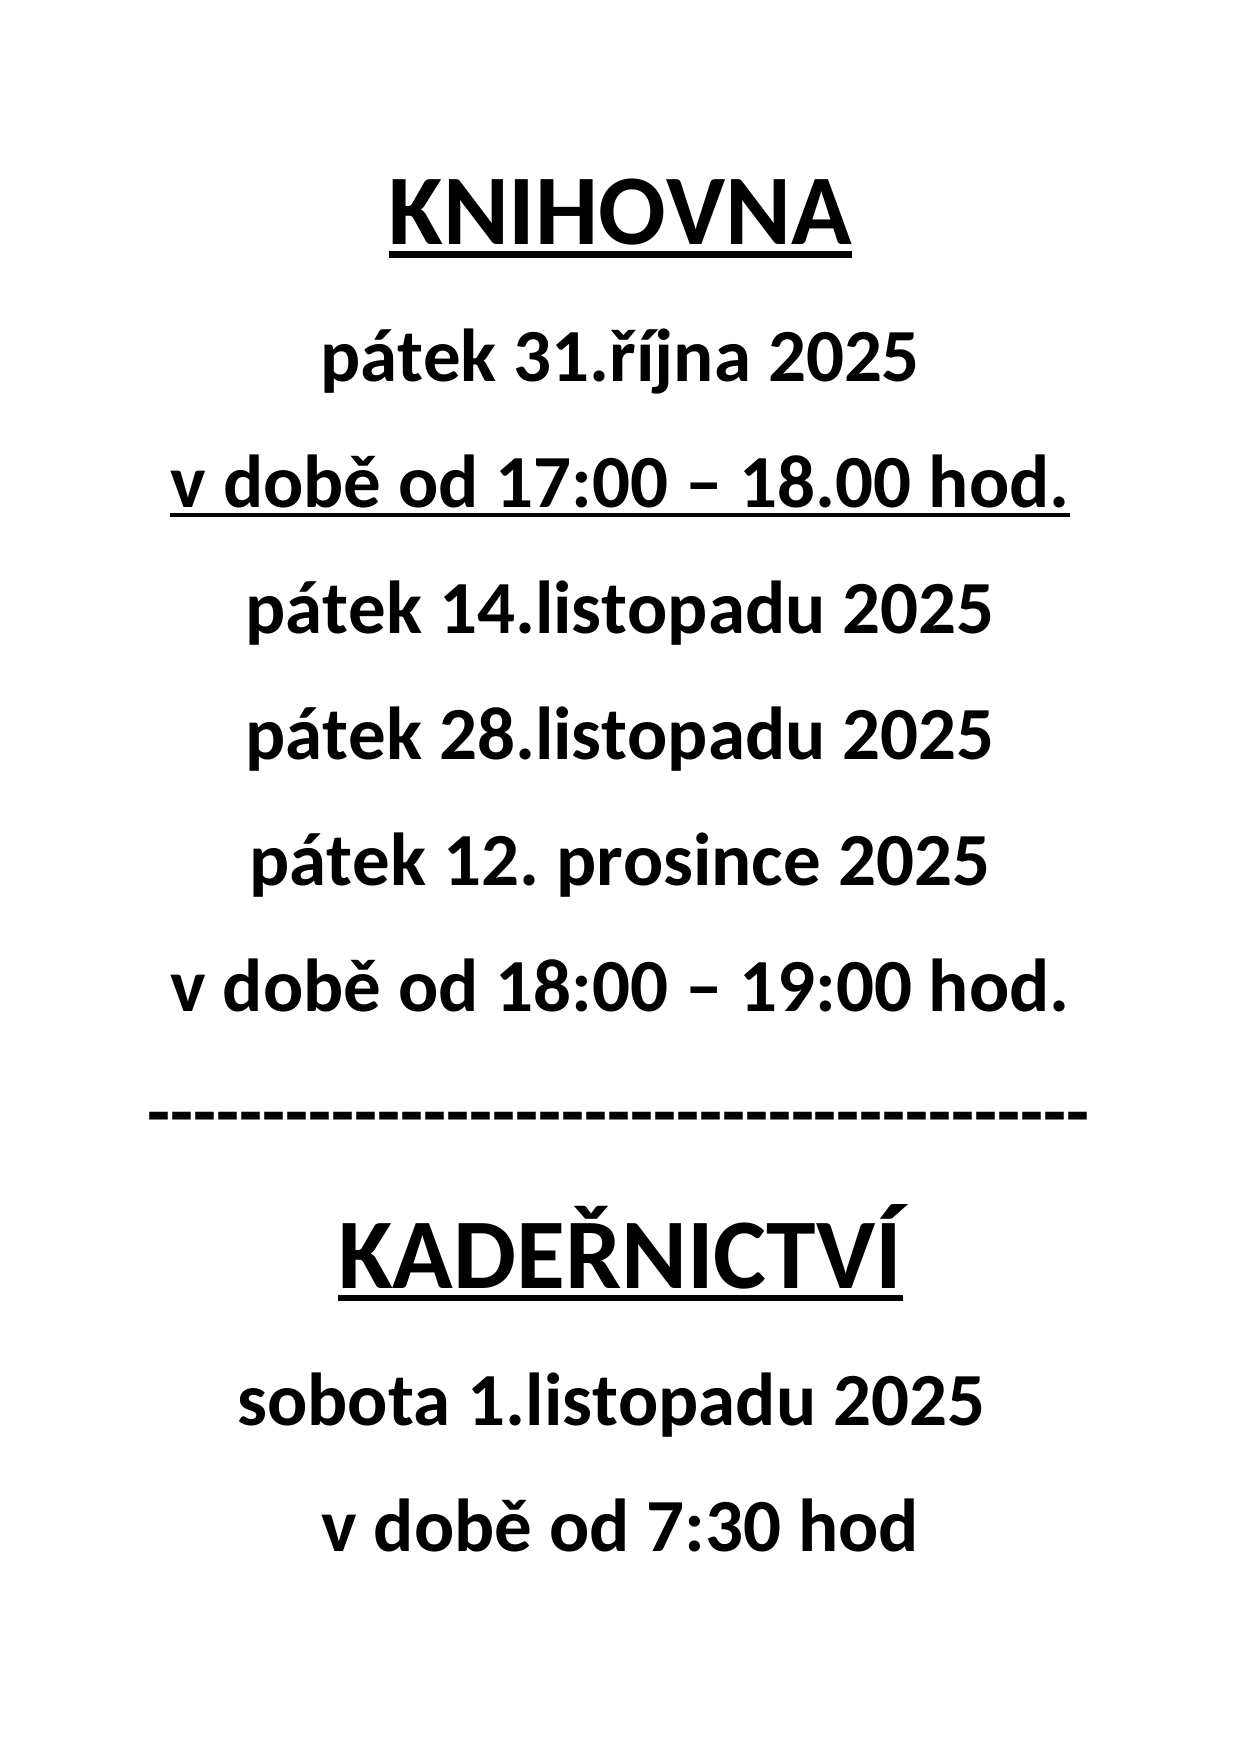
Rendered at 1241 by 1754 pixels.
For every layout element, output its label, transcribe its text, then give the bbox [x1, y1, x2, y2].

text v době od 18:00 – 19:00 hod. [148, 939, 1093, 1031]
text KNIHOVNA [148, 148, 1093, 270]
text pátek 12. prosince 2025 [148, 813, 1093, 904]
text pátek 31.října 2025 [148, 309, 1093, 400]
text v době od 7:30 hod [148, 1478, 1093, 1570]
text KADEŘNICTVÍ [148, 1191, 1093, 1313]
text v době od 17:00 – 18.00 hod. [148, 435, 1093, 526]
text pátek 14.listopadu 2025 [148, 561, 1093, 652]
text ----------------------------------------- [148, 1065, 1093, 1157]
text pátek 28.listopadu 2025 [148, 687, 1093, 778]
text sobota 1.listopadu 2025 [148, 1352, 1093, 1444]
